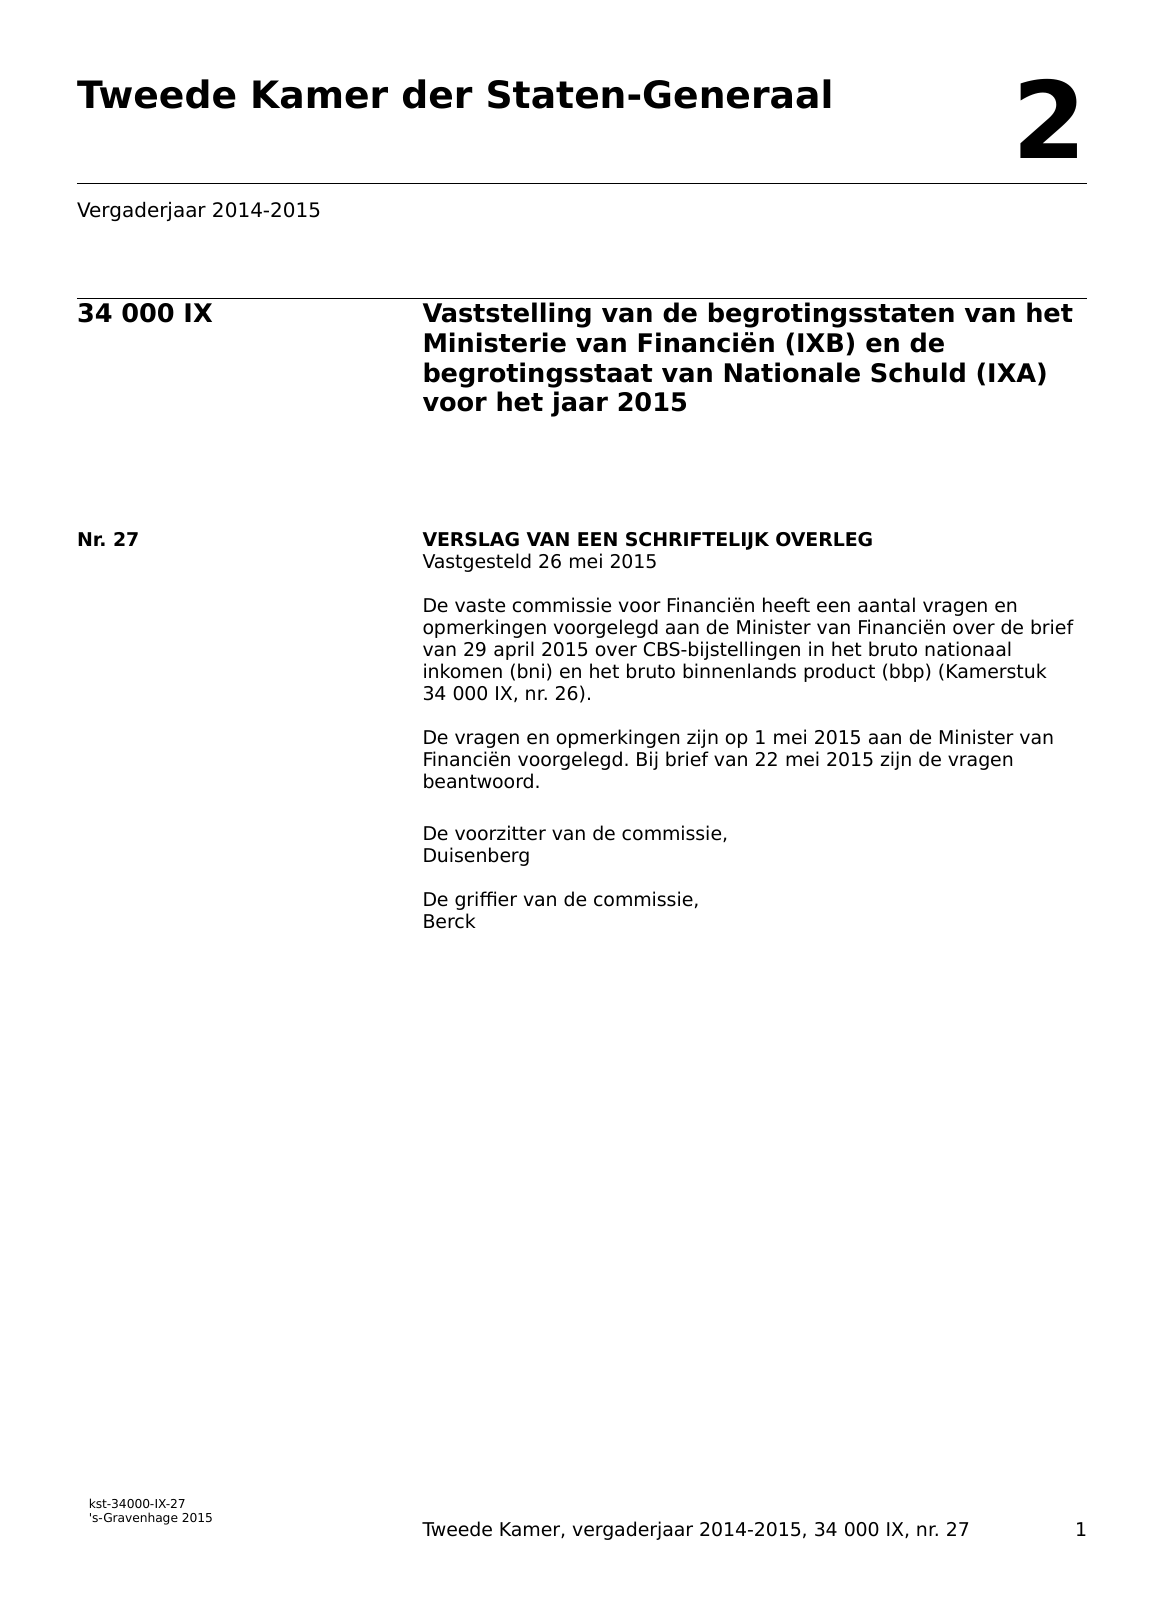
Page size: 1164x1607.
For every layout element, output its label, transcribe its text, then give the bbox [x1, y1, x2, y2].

subtitle Nr. 27 VERSLAG VAN EEN SCHRIFTELIJK OVERLEG [77, 529, 1087, 551]
text De griffier van de commissie, Berck [422, 889, 1087, 933]
table_header 2 [886, 59, 1087, 183]
table_cell Vergaderjaar 2014-2015 [77, 184, 1087, 298]
text 's-Gravenhage 2015 [88, 1511, 323, 1525]
table_header Tweede Kamer der Staten-Generaal [77, 59, 886, 183]
text De vragen en opmerkingen zijn op 1 mei 2015 aan de Minister van Financiën voorgelegd. Bij brief van 22 mei 2015 zijn de vragen beantwoord. [422, 727, 1087, 793]
text De vaste commissie voor Financiën heeft een aantal vragen en opmerkingen voorgelegd aan de Minister van Financiën over de brief van 29 april 2015 over CBS-bijstellingen in het bruto nationaal inkomen (bni) en het bruto binnenlands product (bbp) (Kamerstuk 34 000 IX, nr. 26). [422, 595, 1087, 705]
text De voorzitter van de commissie, Duisenberg [422, 823, 1087, 867]
text kst-34000-IX-27 [88, 1497, 323, 1511]
subtitle 34 000 IX Vaststelling van de begrotingsstaten van het Ministerie van Financiën (IXB) en de begrotingsstaat van Nationale Schuld (IXA) voor het jaar 2015 [77, 299, 1087, 418]
text Vastgesteld 26 mei 2015 [422, 551, 1087, 573]
